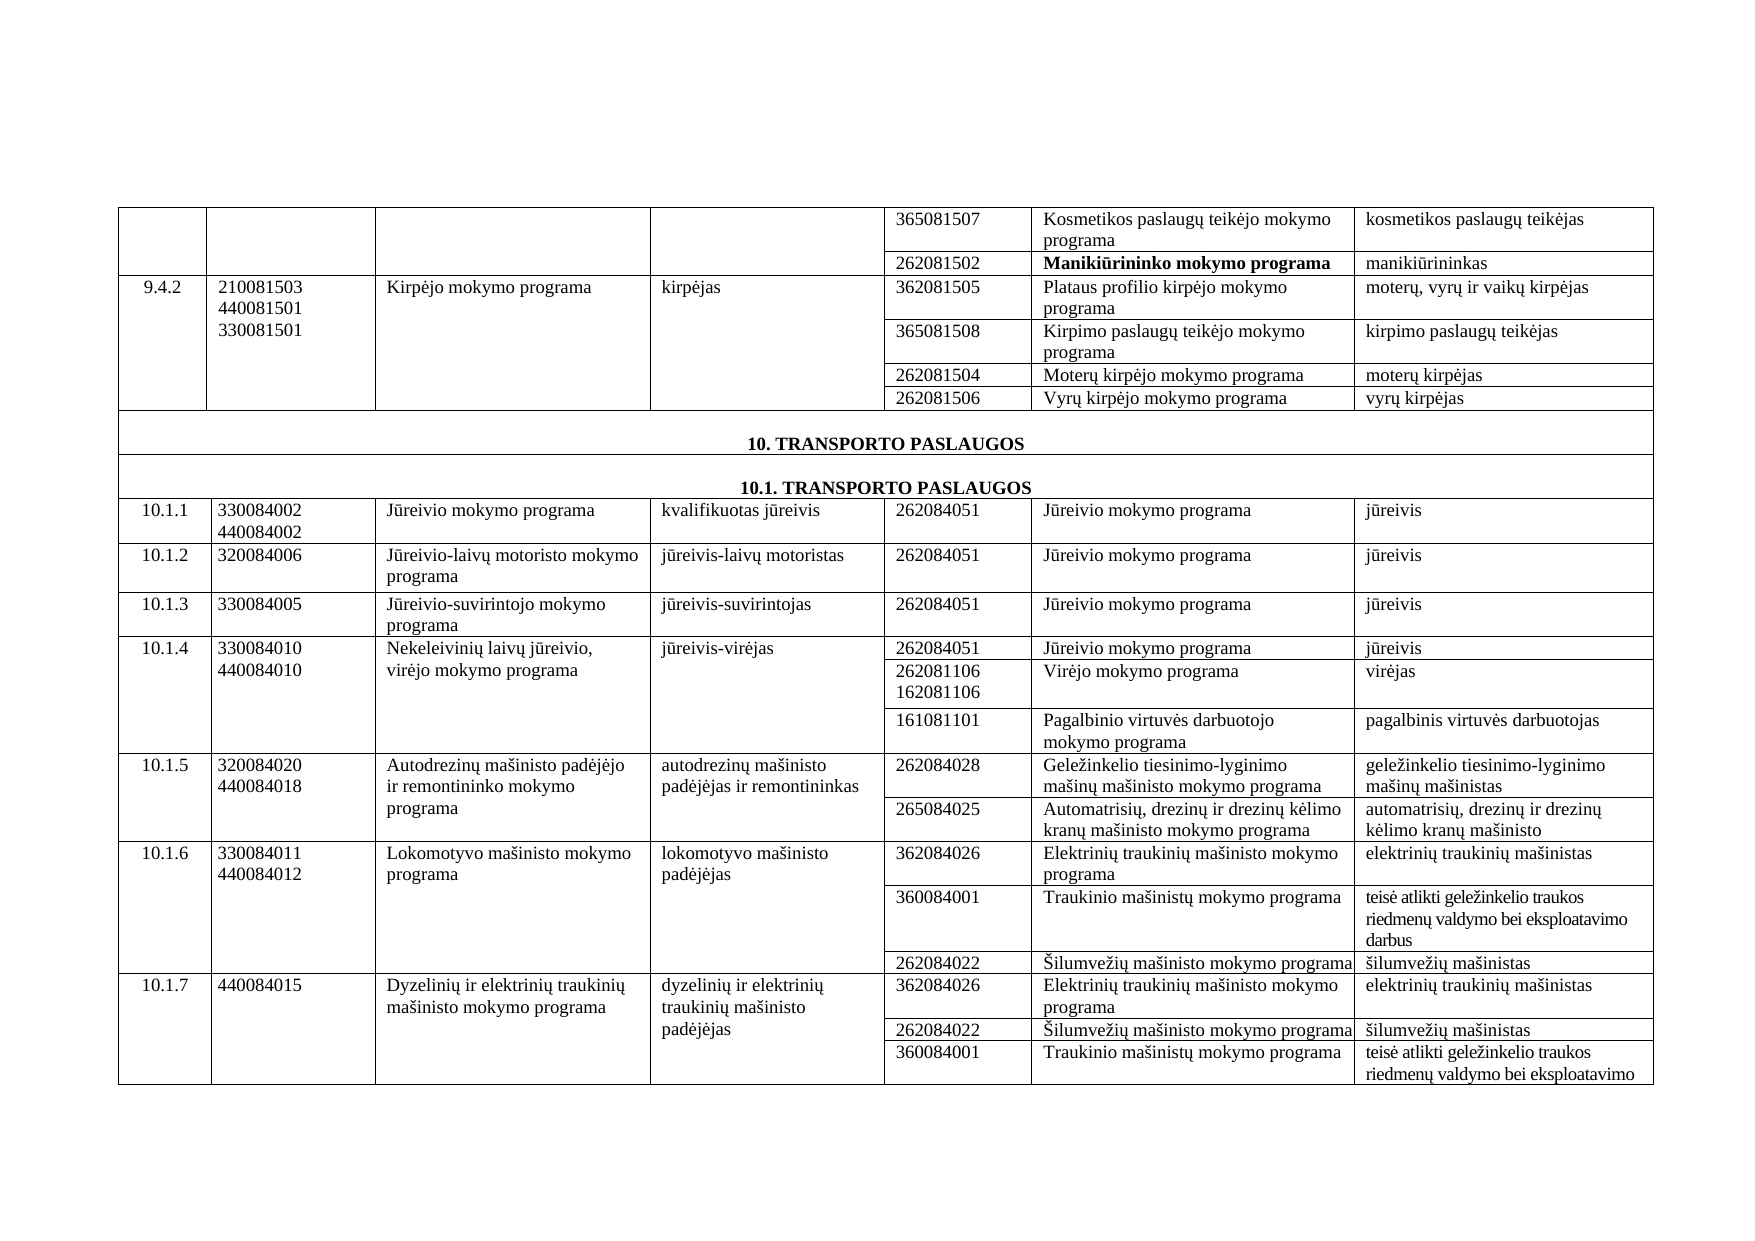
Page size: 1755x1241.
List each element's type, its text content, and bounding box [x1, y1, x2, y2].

table_cell geležinkelio tiesinimo-lyginimo mašinų mašinistas [1355, 754, 1653, 797]
table_cell kvalifikuotas jūreivis [651, 499, 884, 542]
table_cell pagalbinis virtuvės darbuotojas [1355, 709, 1653, 752]
table_cell Elektrinių traukinių mašinisto mokymo programa [1032, 974, 1354, 1017]
table_cell 10.1.3 [119, 593, 211, 636]
table_cell 262084051 [885, 544, 1031, 592]
table_cell kosmetikos paslaugų teikėjas [1355, 208, 1653, 251]
table_cell Jūreivio-laivų motoristo mokymo programa [376, 544, 650, 592]
table_cell Šilumvežių mašinisto mokymo programa [1032, 952, 1354, 973]
table_cell Elektrinių traukinių mašinisto mokymo programa [1032, 842, 1354, 885]
table_cell lokomotyvo mašinisto padėjėjas [651, 842, 884, 973]
table_cell jūreivis-virėjas [651, 637, 884, 752]
table_cell 10.1.5 [119, 754, 211, 841]
table_cell jūreivis-suvirintojas [651, 593, 884, 636]
table_cell elektrinių traukinių mašinistas [1355, 842, 1653, 885]
table_cell Geležinkelio tiesinimo-lyginimo mašinų mašinisto mokymo programa [1032, 754, 1354, 797]
table_cell 360084001 [885, 886, 1031, 951]
table_cell dyzelinių ir elektrinių traukinių mašinisto padėjėjas [651, 974, 884, 1084]
table_cell Kirpėjo mokymo programa [376, 276, 650, 410]
table_cell Vyrų kirpėjo mokymo programa [1032, 387, 1354, 410]
table_cell autodrezinų mašinisto padėjėjas ir remontininkas [651, 754, 884, 841]
table_cell 330084011 440084012 [212, 842, 375, 973]
table_cell 10.1.2 [119, 544, 211, 592]
table_cell [119, 208, 206, 274]
table_cell [376, 208, 650, 274]
table_cell 262084051 [885, 637, 1031, 658]
table_cell Lokomotyvo mašinisto mokymo programa [376, 842, 650, 973]
table_cell 330084005 [212, 593, 375, 636]
table_cell 161081101 [885, 709, 1031, 752]
table_cell Šilumvežių mašinisto mokymo programa [1032, 1019, 1354, 1040]
table_cell 262084022 [885, 1019, 1031, 1040]
table_cell jūreivis-laivų motoristas [651, 544, 884, 592]
table_cell moterų, vyrų ir vaikų kirpėjas [1355, 276, 1653, 319]
table_cell Dyzelinių ir elektrinių traukinių mašinisto mokymo programa [376, 974, 650, 1084]
table_cell 10.1.7 [119, 974, 211, 1084]
table_cell 262081506 [885, 387, 1031, 410]
table_cell manikiūrininkas [1355, 252, 1653, 274]
table_cell jūreivis [1355, 499, 1653, 542]
table_cell 362081505 [885, 276, 1031, 319]
table_cell virėjas [1355, 660, 1653, 708]
table_cell 365081508 [885, 320, 1031, 363]
table_cell Jūreivio mokymo programa [1032, 593, 1354, 636]
table_cell teisė atlikti geležinkelio traukos riedmenų valdymo bei eksploatavimo darbus [1355, 886, 1653, 951]
table_cell 262084022 [885, 952, 1031, 973]
table_cell Moterų kirpėjo mokymo programa [1032, 364, 1354, 386]
table_cell Jūreivio mokymo programa [1032, 637, 1354, 658]
table_cell vyrų kirpėjas [1355, 387, 1653, 410]
table_cell [651, 208, 884, 274]
table_cell 362084026 [885, 842, 1031, 885]
table_cell Automatrisių, drezinų ir drezinų kėlimo kranų mašinisto mokymo programa [1032, 798, 1354, 841]
table_cell 265084025 [885, 798, 1031, 841]
table_cell Jūreivio mokymo programa [1032, 499, 1354, 542]
table_cell jūreivis [1355, 637, 1653, 658]
table_cell 262081504 [885, 364, 1031, 386]
table_cell 320084020 440084018 [212, 754, 375, 841]
table_cell [207, 208, 375, 274]
table_cell 10.1.6 [119, 842, 211, 973]
table_cell 330084002 440084002 [212, 499, 375, 542]
table_cell Kosmetikos paslaugų teikėjo mokymo programa [1032, 208, 1354, 251]
table_cell 9.4.2 [119, 276, 206, 410]
table_cell Jūreivio mokymo programa [376, 499, 650, 542]
table_cell šilumvežių mašinistas [1355, 1019, 1653, 1040]
table_cell Traukinio mašinistų mokymo programa [1032, 886, 1354, 951]
table_cell jūreivis [1355, 593, 1653, 636]
table_cell elektrinių traukinių mašinistas [1355, 974, 1653, 1017]
table_cell Plataus profilio kirpėjo mokymo programa [1032, 276, 1354, 319]
table_cell 262084051 [885, 499, 1031, 542]
table_cell 365081507 [885, 208, 1031, 251]
table_cell 10.1. TRANSPORTO PASLAUGOS [119, 455, 1653, 498]
table_cell 262081502 [885, 252, 1031, 274]
table_cell 210081503 440081501 330081501 [207, 276, 375, 410]
table_cell kirpėjas [651, 276, 884, 410]
table_cell Manikiūrininko mokymo programa [1032, 252, 1354, 274]
table_cell Autodrezinų mašinisto padėjėjo ir remontininko mokymo programa [376, 754, 650, 841]
table_cell 362084026 [885, 974, 1031, 1017]
table_cell 262081106 162081106 [885, 660, 1031, 708]
table_cell 330084010 440084010 [212, 637, 375, 752]
table_cell Kirpimo paslaugų teikėjo mokymo programa [1032, 320, 1354, 363]
table_cell Jūreivio-suvirintojo mokymo programa [376, 593, 650, 636]
table_cell Nekeleivinių laivų jūreivio, virėjo mokymo programa [376, 637, 650, 752]
table_cell moterų kirpėjas [1355, 364, 1653, 386]
table_cell Traukinio mašinistų mokymo programa [1032, 1041, 1354, 1084]
table_cell 10.1.4 [119, 637, 211, 752]
table_cell automatrisių, drezinų ir drezinų kėlimo kranų mašinisto [1355, 798, 1653, 841]
table_cell 440084015 [212, 974, 375, 1084]
table_cell šilumvežių mašinistas [1355, 952, 1653, 973]
table_cell jūreivis [1355, 544, 1653, 592]
table_cell teisė atlikti geležinkelio traukos riedmenų valdymo bei eksploatavimo [1355, 1041, 1653, 1084]
table_cell 262084051 [885, 593, 1031, 636]
table_cell Pagalbinio virtuvės darbuotojo mokymo programa [1032, 709, 1354, 752]
table_cell 10. TRANSPORTO PASLAUGOS [119, 411, 1653, 454]
table_cell 320084006 [212, 544, 375, 592]
table_cell 10.1.1 [119, 499, 211, 542]
table_cell Virėjo mokymo programa [1032, 660, 1354, 708]
table_cell kirpimo paslaugų teikėjas [1355, 320, 1653, 363]
table_cell Jūreivio mokymo programa [1032, 544, 1354, 592]
table_cell 360084001 [885, 1041, 1031, 1084]
table_cell 262084028 [885, 754, 1031, 797]
